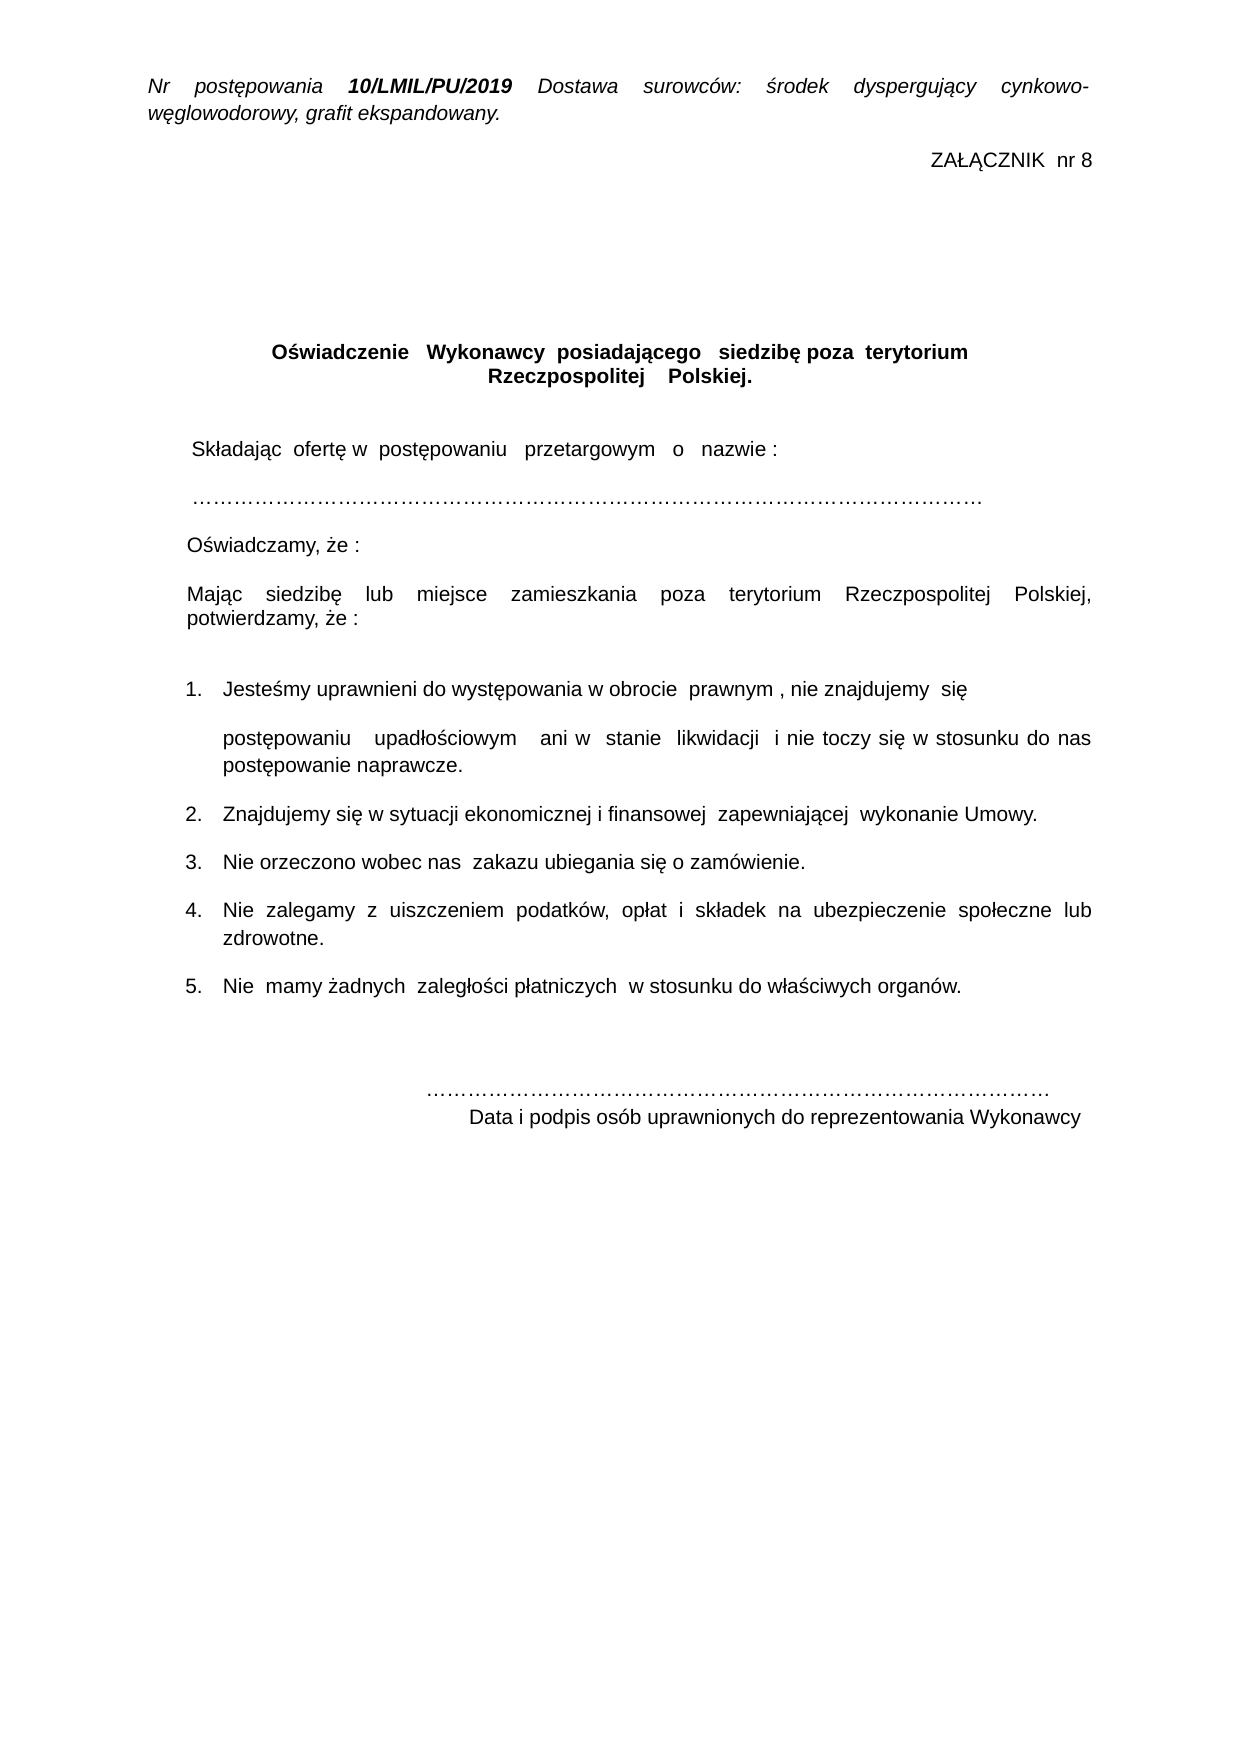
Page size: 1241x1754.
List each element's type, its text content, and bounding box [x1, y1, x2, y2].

text ZAŁĄCZNIK nr 8 [369, 148, 1093, 172]
text Oświadczenie Wykonawcy posiadającego siedzibę poza terytorium [148, 340, 1093, 364]
text Oświadczamy, że : [187, 533, 1093, 557]
list Nie mamy żadnych zaległości płatniczych w stosunku do właściwych organów. [185, 974, 1093, 998]
list Znajdujemy się w sytuacji ekonomicznej i finansowej zapewniającej wykonanie Umowy. [185, 801, 1093, 825]
text Data i podpis osób uprawnionych do reprezentowania Wykonawcy [189, 1105, 1093, 1129]
list Jesteśmy uprawnieni do występowania w obrocie prawnym , nie znajdujemy się [185, 677, 1093, 701]
list postępowaniu upadłościowym ani w stanie likwidacji i nie toczy się w stosunku do nas postępowanie naprawcze. [223, 726, 1093, 777]
text Rzeczpospolitej Polskiej. [148, 364, 1093, 388]
text …………………………………………………………………………………………………… [191, 485, 1093, 509]
text ……………………………………………………………………………… [189, 1077, 1093, 1101]
text Składając ofertę w postępowaniu przetargowym o nazwie : [191, 436, 1093, 460]
text Mając siedzibę lub miejsce zamieszkania poza terytorium Rzeczpospolitej Polskiej, potwierdzamy, że : [187, 581, 1093, 629]
list Nie zalegamy z uiszczeniem podatków, opłat i składek na ubezpieczenie społeczne lub zdrowotne. [185, 898, 1093, 949]
list Nie orzeczono wobec nas zakazu ubiegania się o zamówienie. [185, 850, 1093, 874]
